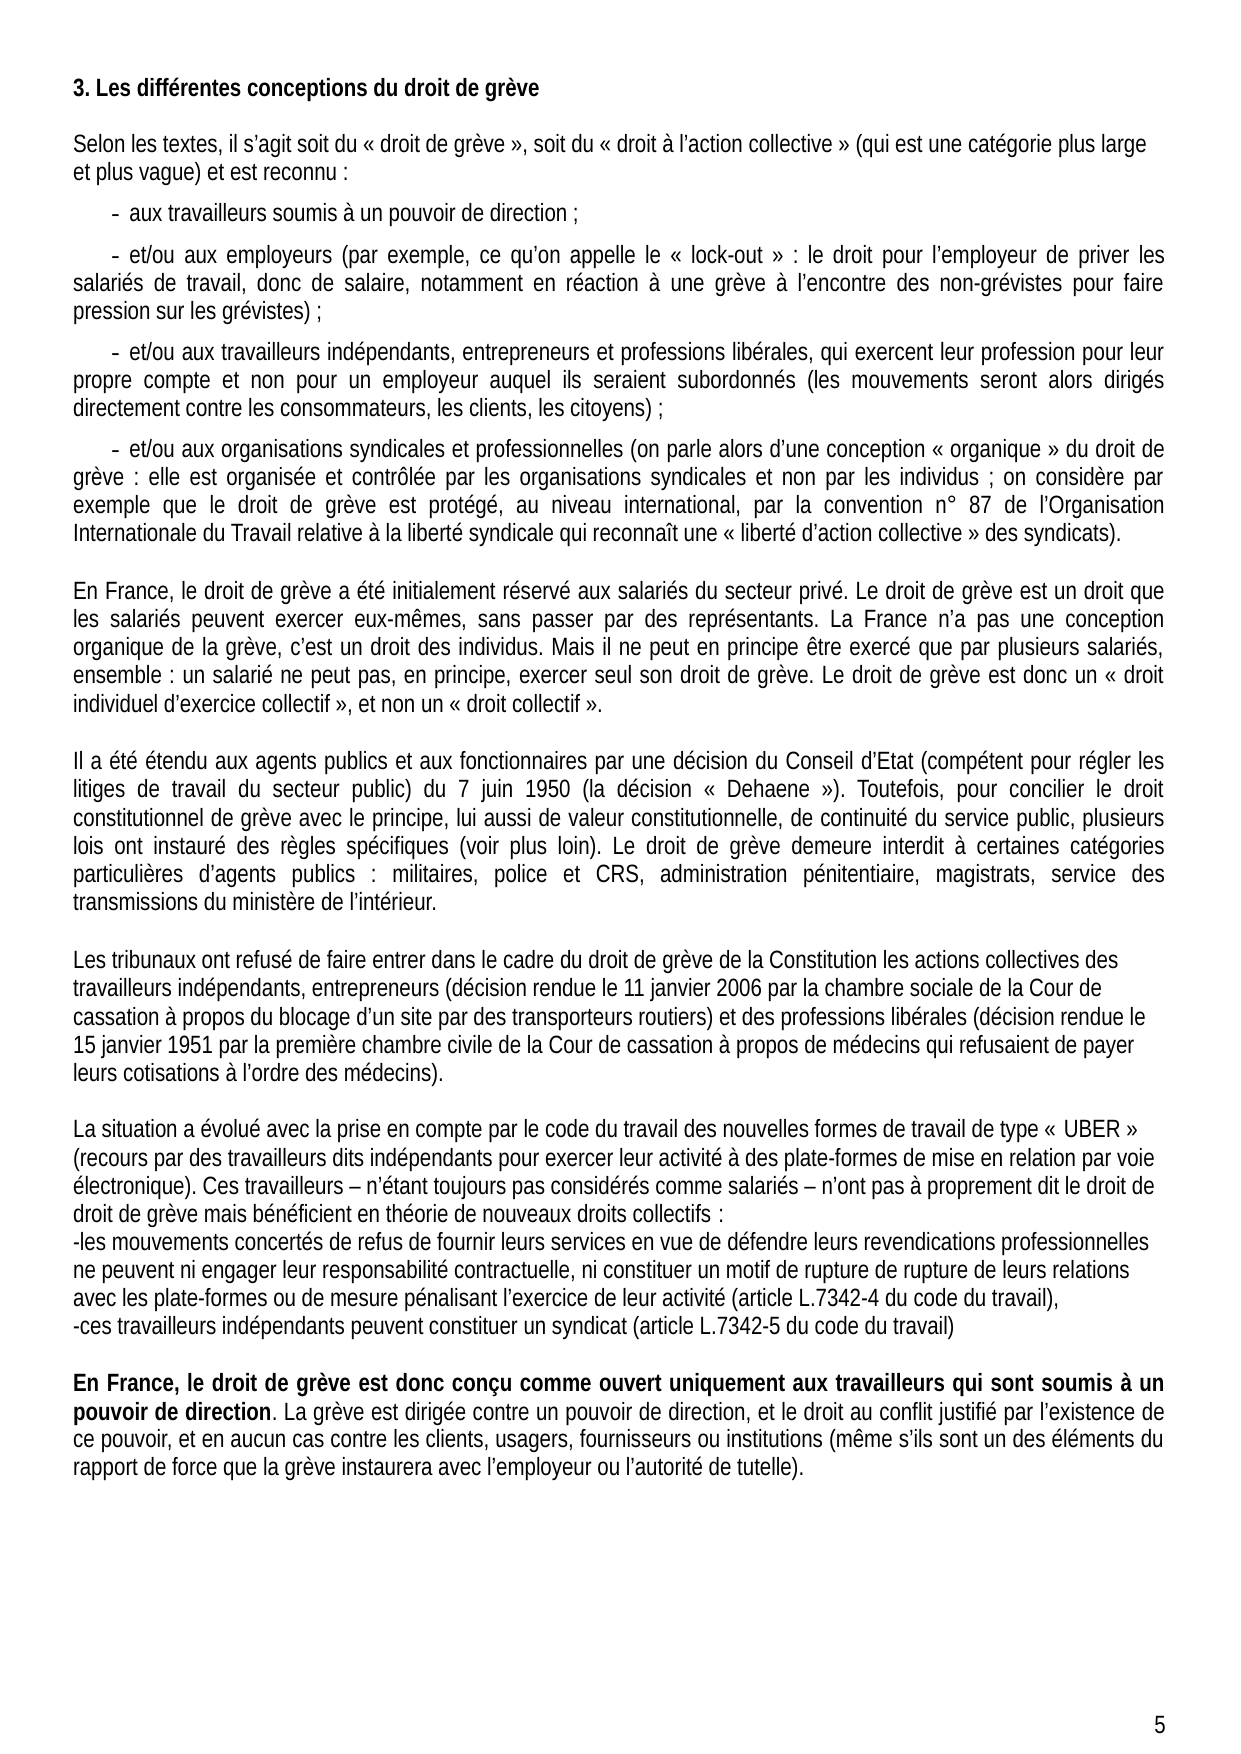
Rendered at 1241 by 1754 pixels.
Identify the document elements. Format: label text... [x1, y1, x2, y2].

text Selon les textes, il s’agit soit du « droit de grève », soit du « droit à l’action collective » (qui est une catégorie plus large et plus vague) et est reconnu : [73, 131, 1167, 186]
text 5 [1154, 1710, 1167, 1738]
text Il a été étendu aux agents publics et aux fonctionnaires par une décision du Conseil d’Etat (compétent pour régler les litiges de travail du secteur public) du 7 juin 1950 (la décision « Dehaene »). Toutefois, pour concilier le droit constitutionnel de grève avec le principe, lui aussi de valeur constitutionnelle, de continuité du service public, plusieurs lois ont instauré des règles spécifiques (voir plus loin). Le droit de grève demeure interdit à certaines catégories particulières d’agents publics : militaires, police et CRS, administration pénitentiaire, magistrats, service des transmissions du ministère de l’intérieur. [73, 747, 1167, 916]
list aux travailleurs soumis à un pouvoir de direction ; [111, 198, 1167, 227]
text La situation a évolué avec la prise en compte par le code du travail des nouvelles formes de travail de type « UBER » (recours par des travailleurs dits indépendants pour exercer leur activité à des plate-formes de mise en relation par voie électronique). Ces travailleurs – n’étant toujours pas considérés comme salariés – n’ont pas à proprement dit le droit de droit de grève mais bénéficient en théorie de nouveaux droits collectifs : [73, 1115, 1167, 1227]
list et/ou aux travailleurs indépendants, entrepreneurs et professions libérales, qui exercent leur profession pour leur propre compte et non pour un employeur auquel ils seraient subordonnés (les mouvements seront alors dirigés directement contre les consommateurs, les clients, les citoyens) ; [73, 338, 1167, 422]
text En France, le droit de grève a été initialement réservé aux salariés du secteur privé. Le droit de grève est un droit que les salariés peuvent exercer eux-mêmes, sans passer par des représentants. La France n’a pas une conception organique de la grève, c’est un droit des individus. Mais il ne peut en principe être exercé que par plusieurs salariés, ensemble : un salarié ne peut pas, en principe, exercer seul son droit de grève. Le droit de grève est donc un « droit individuel d’exercice collectif », et non un « droit collectif ». [73, 577, 1167, 717]
list et/ou aux employeurs (par exemple, ce qu’on appelle le « lock-out » : le droit pour l’employeur de priver les salariés de travail, donc de salaire, notamment en réaction à une grève à l’encontre des non-grévistes pour faire pression sur les grévistes) ; [73, 241, 1167, 324]
text -ces travailleurs indépendants peuvent constituer un syndicat (article L.7342-5 du code du travail) [73, 1312, 1167, 1340]
text 3. Les différentes conceptions du droit de grève [73, 72, 1167, 101]
text -les mouvements concertés de refus de fournir leurs services en vue de défendre leurs revendications professionnelles ne peuvent ni engager leur responsabilité contractuelle, ni constituer un motif de rupture de rupture de leurs relations avec les plate-formes ou de mesure pénalisant l’exercice de leur activité (article L.7342-4 du code du travail), [73, 1227, 1167, 1312]
list et/ou aux organisations syndicales et professionnelles (on parle alors d’une conception « organique » du droit de grève : elle est organisée et contrôlée par les organisations syndicales et non par les individus ; on considère par exemple que le droit de grève est protégé, au niveau international, par la convention n° 87 de l’Organisation Internationale du Travail relative à la liberté syndicale qui reconnaît une « liberté d’action collective » des syndicats). [73, 435, 1167, 547]
text En France, le droit de grève est donc conçu comme ouvert uniquement aux travailleurs qui sont soumis à un pouvoir de direction. La grève est dirigée contre un pouvoir de direction, et le droit au conflit justifié par l’existence de ce pouvoir, et en aucun cas contre les clients, usagers, fournisseurs ou institutions (même s’ils sont un des éléments du rapport de force que la grève instaurera avec l’employeur ou l’autorité de tutelle). [73, 1369, 1167, 1481]
text Les tribunaux ont refusé de faire entrer dans le cadre du droit de grève de la Constitution les actions collectives des travailleurs indépendants, entrepreneurs (décision rendue le 11 janvier 2006 par la chambre sociale de la Cour de cassation à propos du blocage d’un site par des transporteurs routiers) et des professions libérales (décision rendue le 15 janvier 1951 par la première chambre civile de la Cour de cassation à propos de médecins qui refusaient de payer leurs cotisations à l’ordre des médecins). [73, 946, 1167, 1086]
